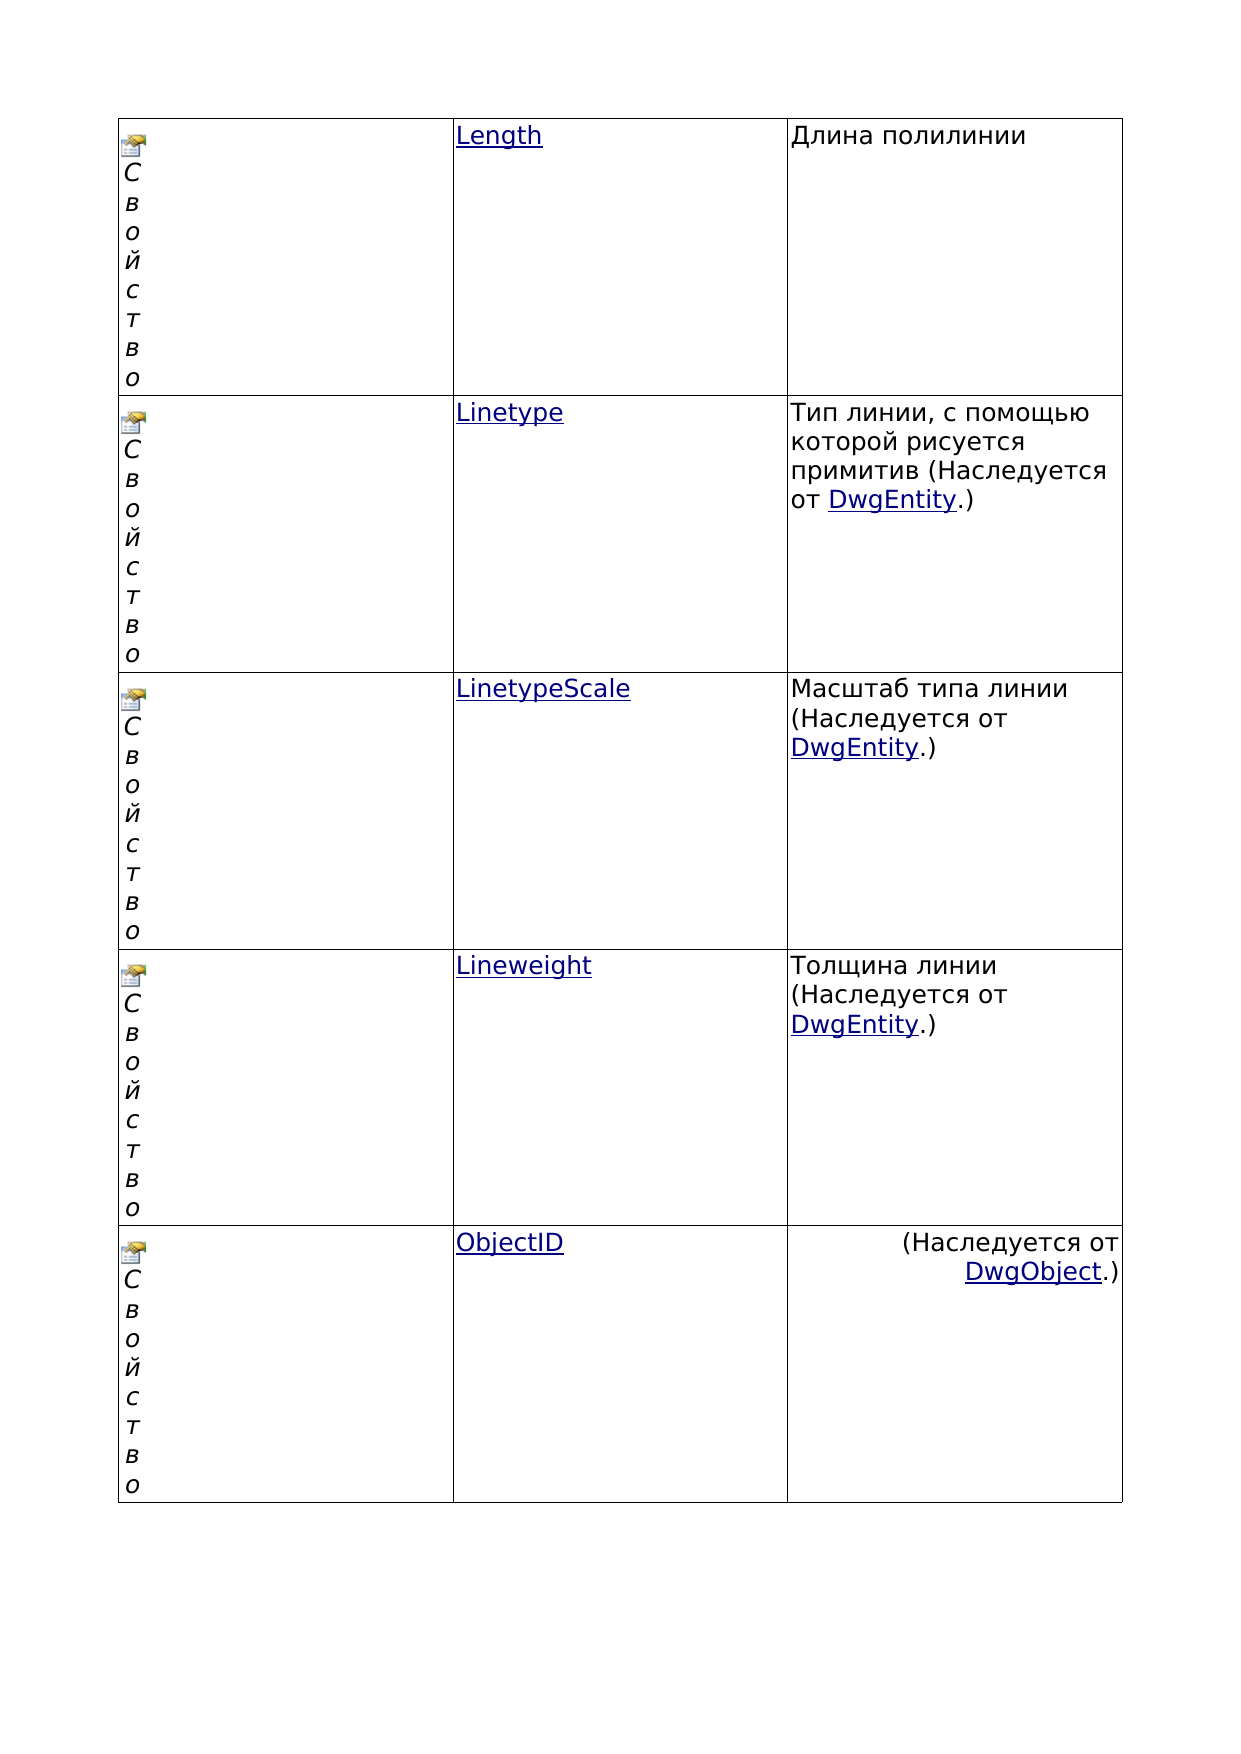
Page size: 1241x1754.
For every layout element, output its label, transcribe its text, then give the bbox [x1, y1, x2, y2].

table_cell [119, 950, 453, 1225]
table_cell [119, 1226, 453, 1502]
table_cell Толщина линии (Наследуется от DwgEntity.) [788, 950, 1122, 1225]
table_cell Length [454, 119, 787, 395]
table_cell (Наследуется от DwgObject.) [788, 1226, 1122, 1502]
table_cell Масштаб типа линии (Наследуется от DwgEntity.) [788, 673, 1122, 948]
table_cell [119, 119, 453, 395]
table_cell Linetype [454, 396, 787, 672]
table_cell LinetypeScale [454, 673, 787, 948]
table_cell Lineweight [454, 950, 787, 1225]
table_cell [119, 396, 453, 672]
table_cell ObjectID [454, 1226, 787, 1502]
table_cell [119, 673, 453, 948]
picture [121, 410, 147, 436]
table_cell Длина полилинии [788, 119, 1122, 395]
picture [121, 133, 147, 159]
table_cell Тип линии, с помощью которой рисуется примитив (Наследуется от DwgEntity.) [788, 396, 1122, 672]
picture [121, 963, 147, 989]
picture [121, 687, 147, 713]
picture [121, 1240, 147, 1266]
